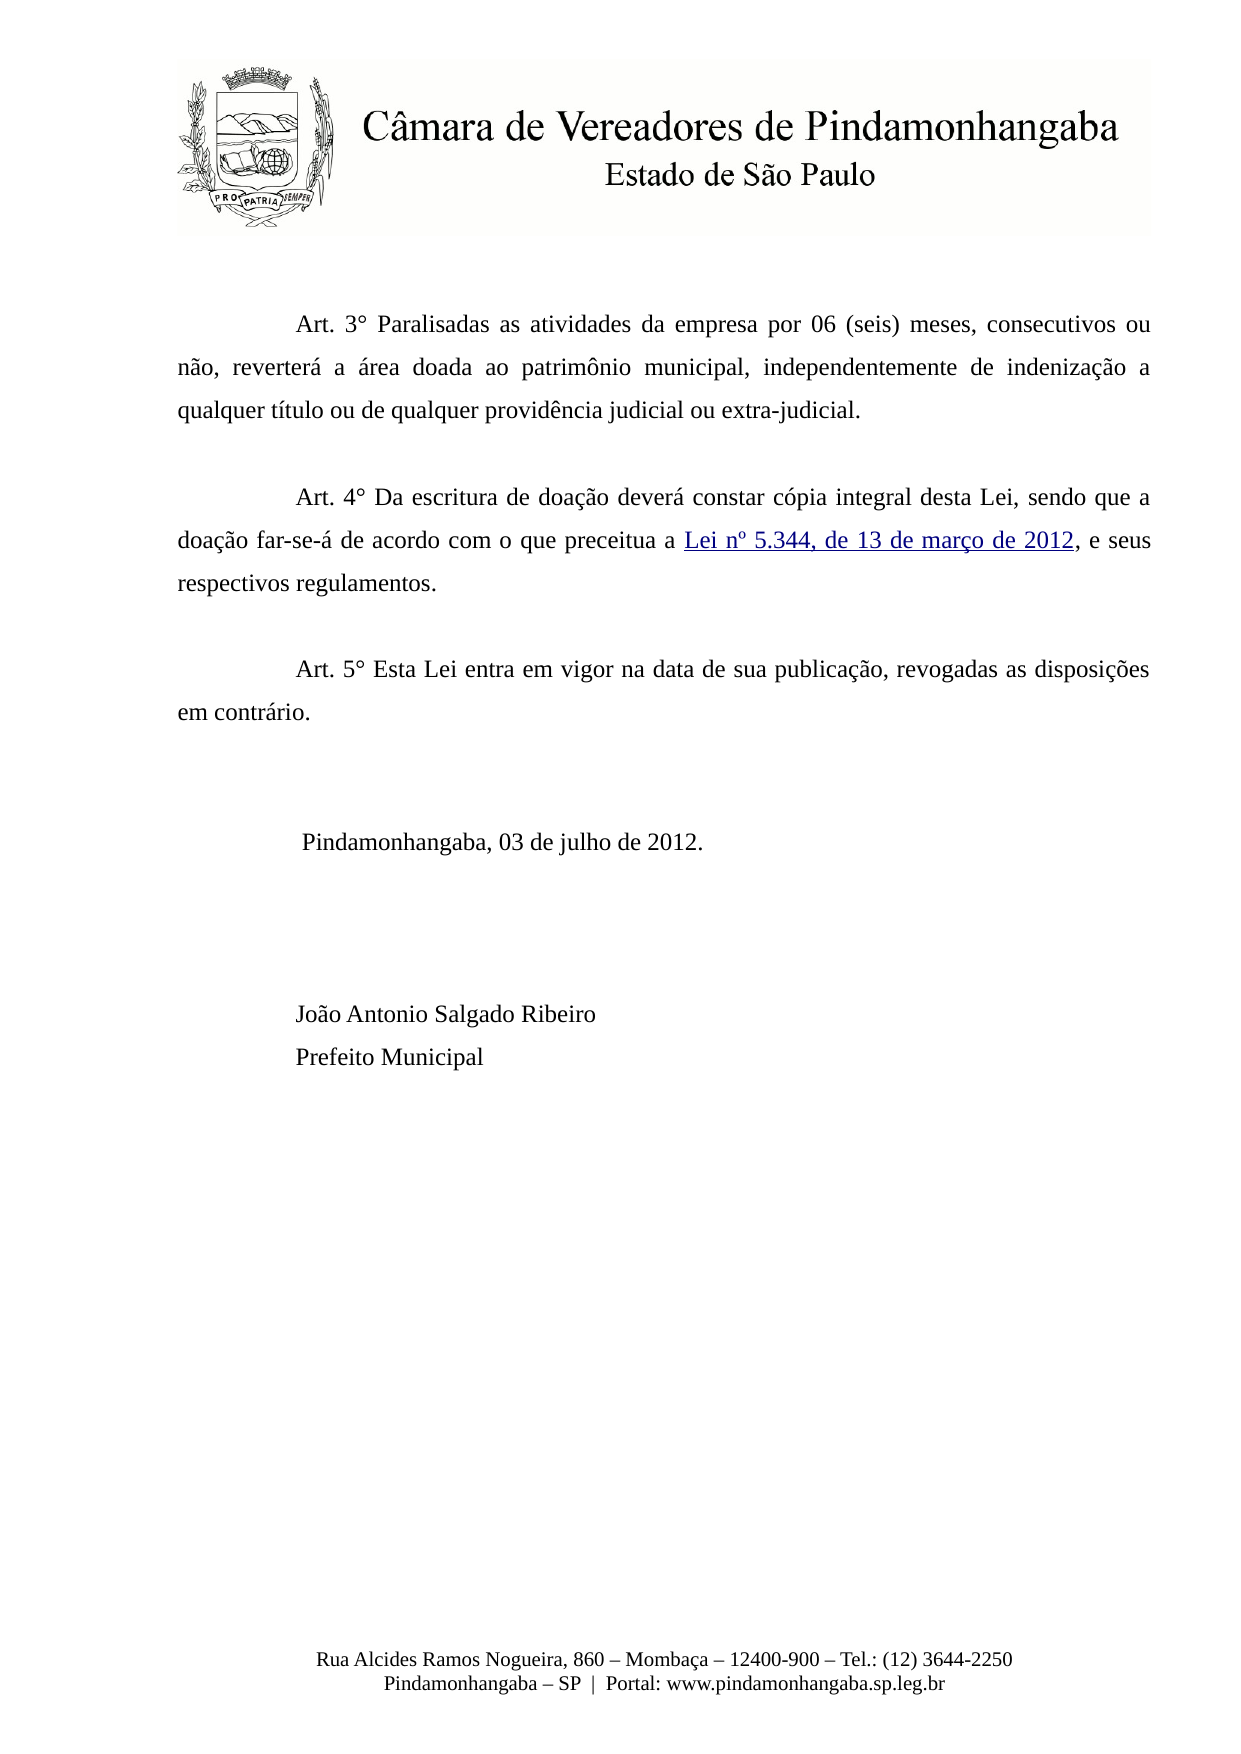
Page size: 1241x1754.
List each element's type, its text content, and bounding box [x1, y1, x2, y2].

text Art. 5° Esta Lei entra em vigor na data de sua publicação, revogadas as disposições em contrário. [177, 654, 1152, 726]
text Art. 3° Paralisadas as atividades da empresa por 06 (seis) meses, consecutivos ou não, reverterá a área doada ao patrimônio municipal, independentemente de indenização a qualquer título ou de qualquer providência judicial ou extra-judicial. [177, 309, 1152, 424]
text João Antonio Salgado Ribeiro [177, 999, 1152, 1028]
picture [177, 59, 1152, 236]
text Art. 4° Da escritura de doação deverá constar cópia integral desta Lei, sendo que a doação far-se-á de acordo com o que preceitua a Lei nº 5.344, de 13 de março de 2012, e seus respectivos regulamentos. [177, 482, 1152, 597]
text Prefeito Municipal [177, 1042, 1152, 1071]
text Pindamonhangaba, 03 de julho de 2012. [177, 827, 1152, 855]
